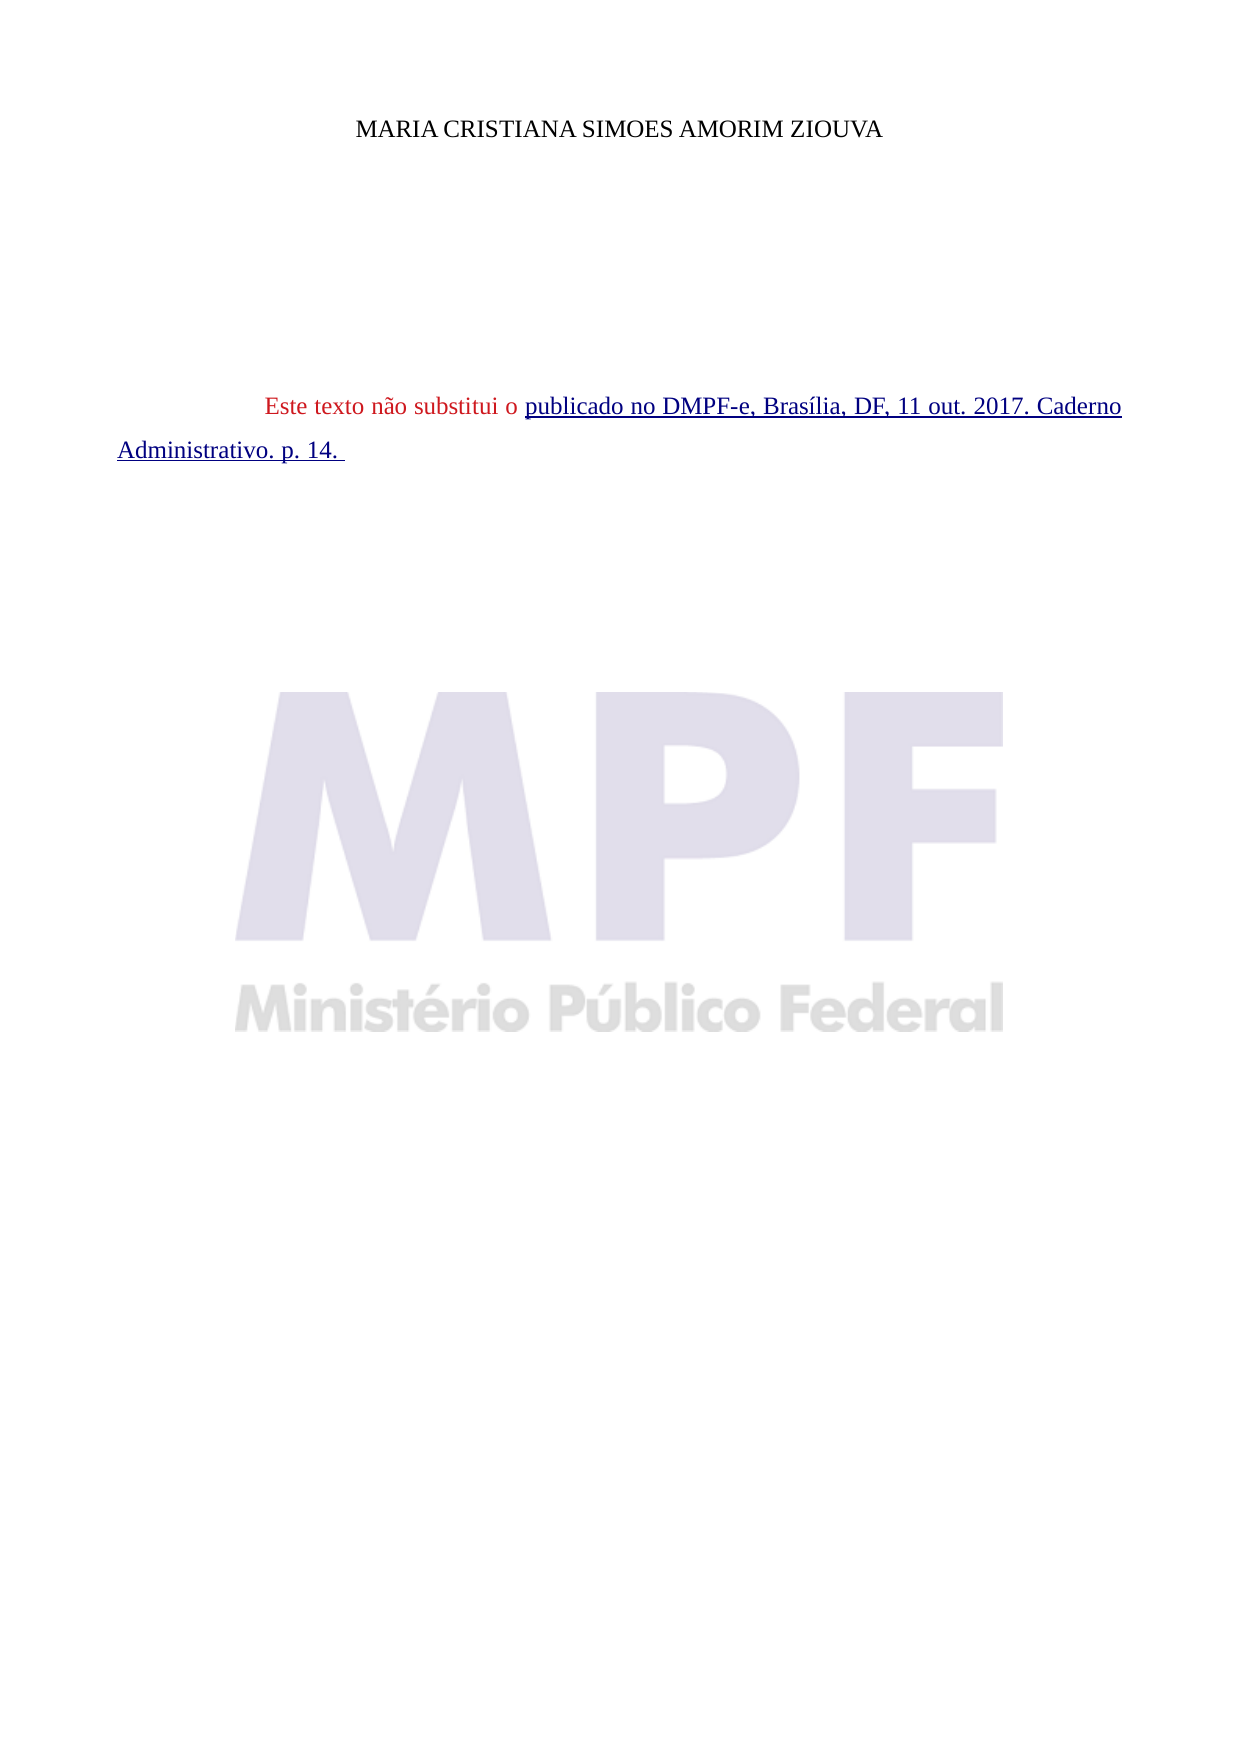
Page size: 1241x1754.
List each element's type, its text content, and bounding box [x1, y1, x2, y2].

picture [235, 692, 1004, 1032]
text Este texto não substitui o publicado no DMPF-e, Brasília, DF, 11 out. 2017. Caderno Administrativo. p. 14. [117, 391, 1122, 463]
text MARIA CRISTIANA SIMOES AMORIM ZIOUVA [117, 114, 1122, 143]
